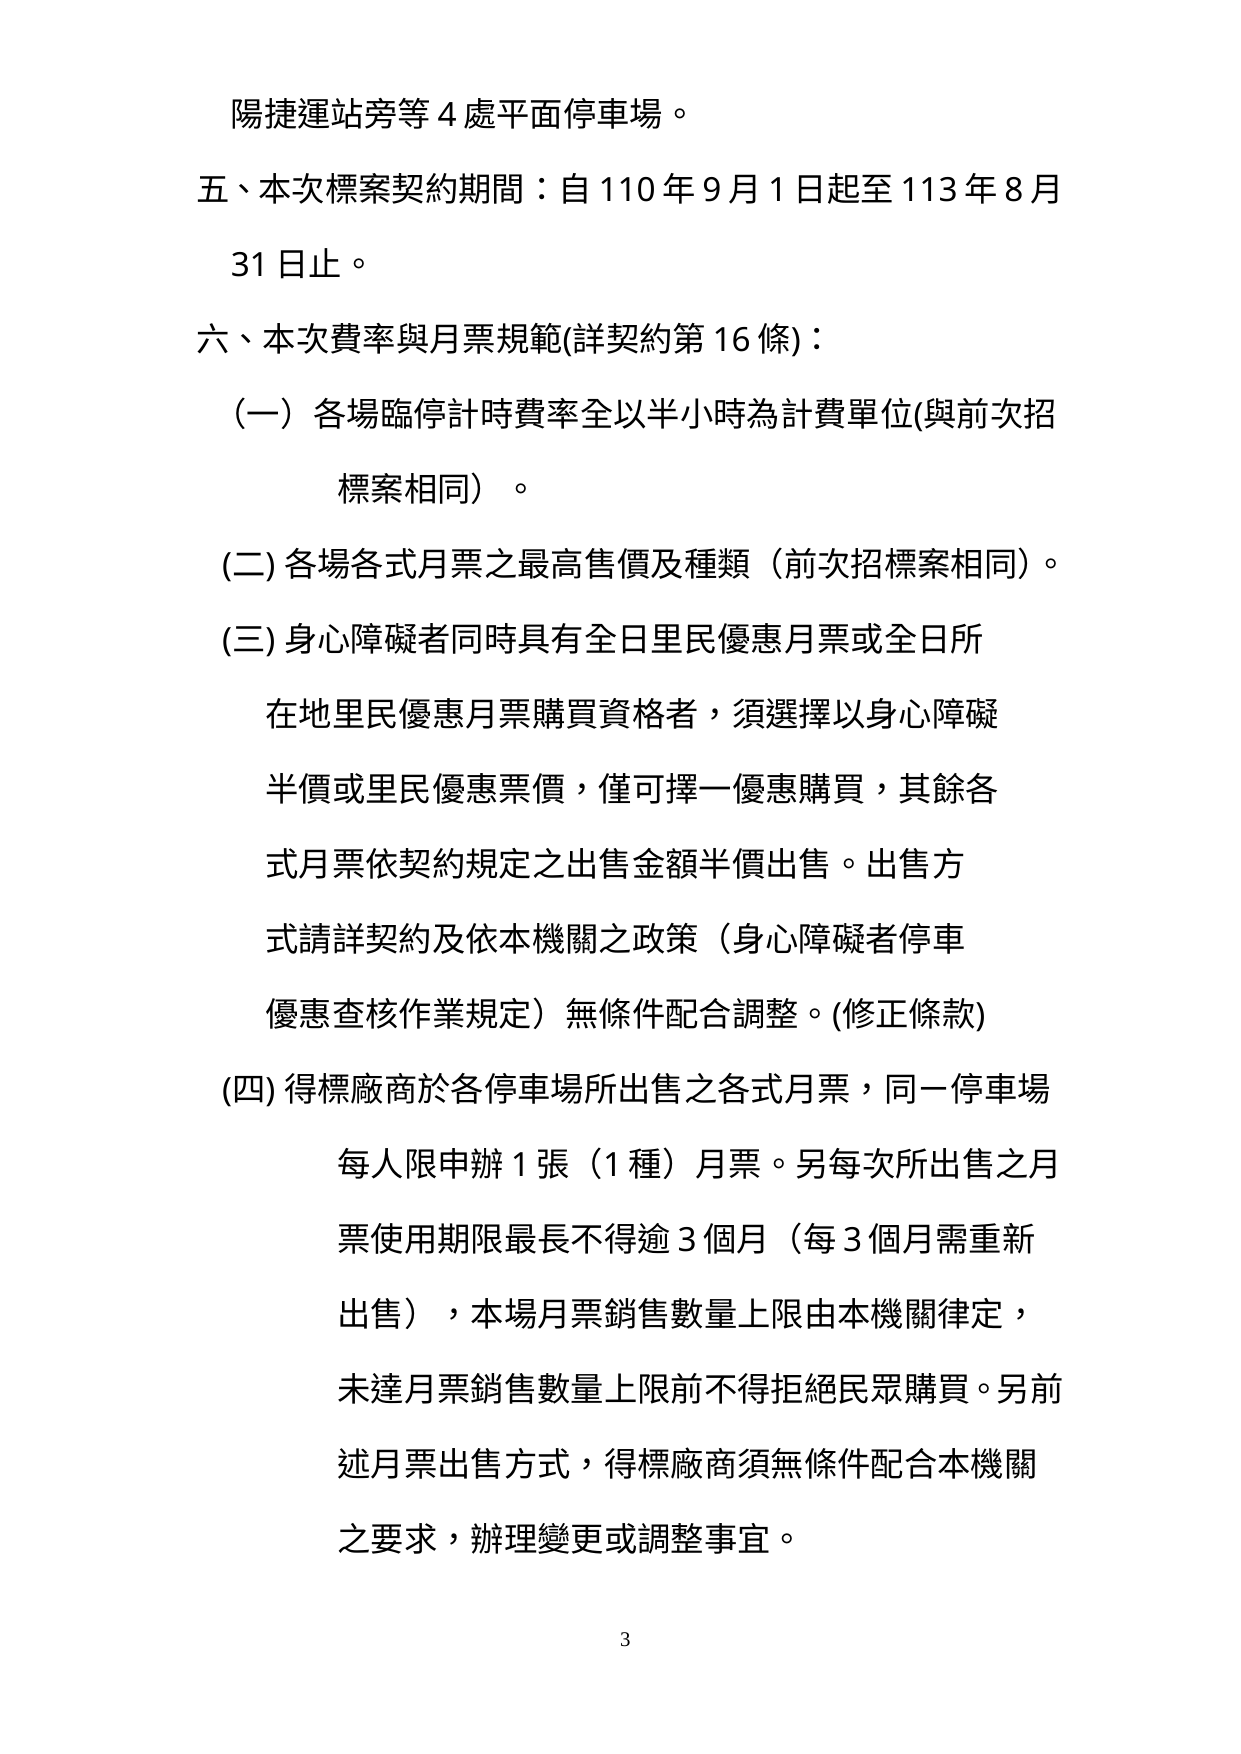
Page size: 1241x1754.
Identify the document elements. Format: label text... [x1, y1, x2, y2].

text 在地里民優惠月票購買資格者，須選擇以身心障礙 [187, 674, 1063, 749]
text 六、本次費率與月票規範(詳契約第16條)： [187, 299, 1063, 374]
text (三) 身心障礙者同時具有全日里民優惠月票或全日所 [187, 599, 1063, 674]
text 半價或里民優惠票價，僅可擇一優惠購買，其餘各 [187, 749, 1063, 824]
text 優惠查核作業規定）無條件配合調整。(修正條款) [187, 974, 1063, 1049]
text 31日止。 [187, 224, 1063, 299]
text 式請詳契約及依本機關之政策（身心障礙者停車 [187, 899, 1063, 974]
text (四) 得標廠商於各停車場所出售之各式月票，同ㄧ停車場每人限申辦1張（1種）月票。另每次所出售之月票使用期限最長不得逾3個月（每3個月需重新出售），本場月票銷售數量上限由本機關律定，未達月票銷售數量上限前不得拒絕民眾購買。另前述月票出售方式，得標廠商須無條件配合本機關之要求，辦理變更或調整事宜。 [187, 1049, 1063, 1574]
text 陽捷運站旁等4處平面停車場。 [187, 74, 1063, 149]
text 式月票依契約規定之出售金額半價出售。出售方 [187, 824, 1063, 899]
text (二) 各場各式月票之最高售價及種類（前次招標案相同）。 [187, 524, 1063, 599]
text 五、本次標案契約期間：自110年9月1日起至113年8月 [187, 149, 1063, 224]
text （一）各場臨停計時費率全以半小時為計費單位(與前次招標案相同）。 [187, 374, 1063, 524]
